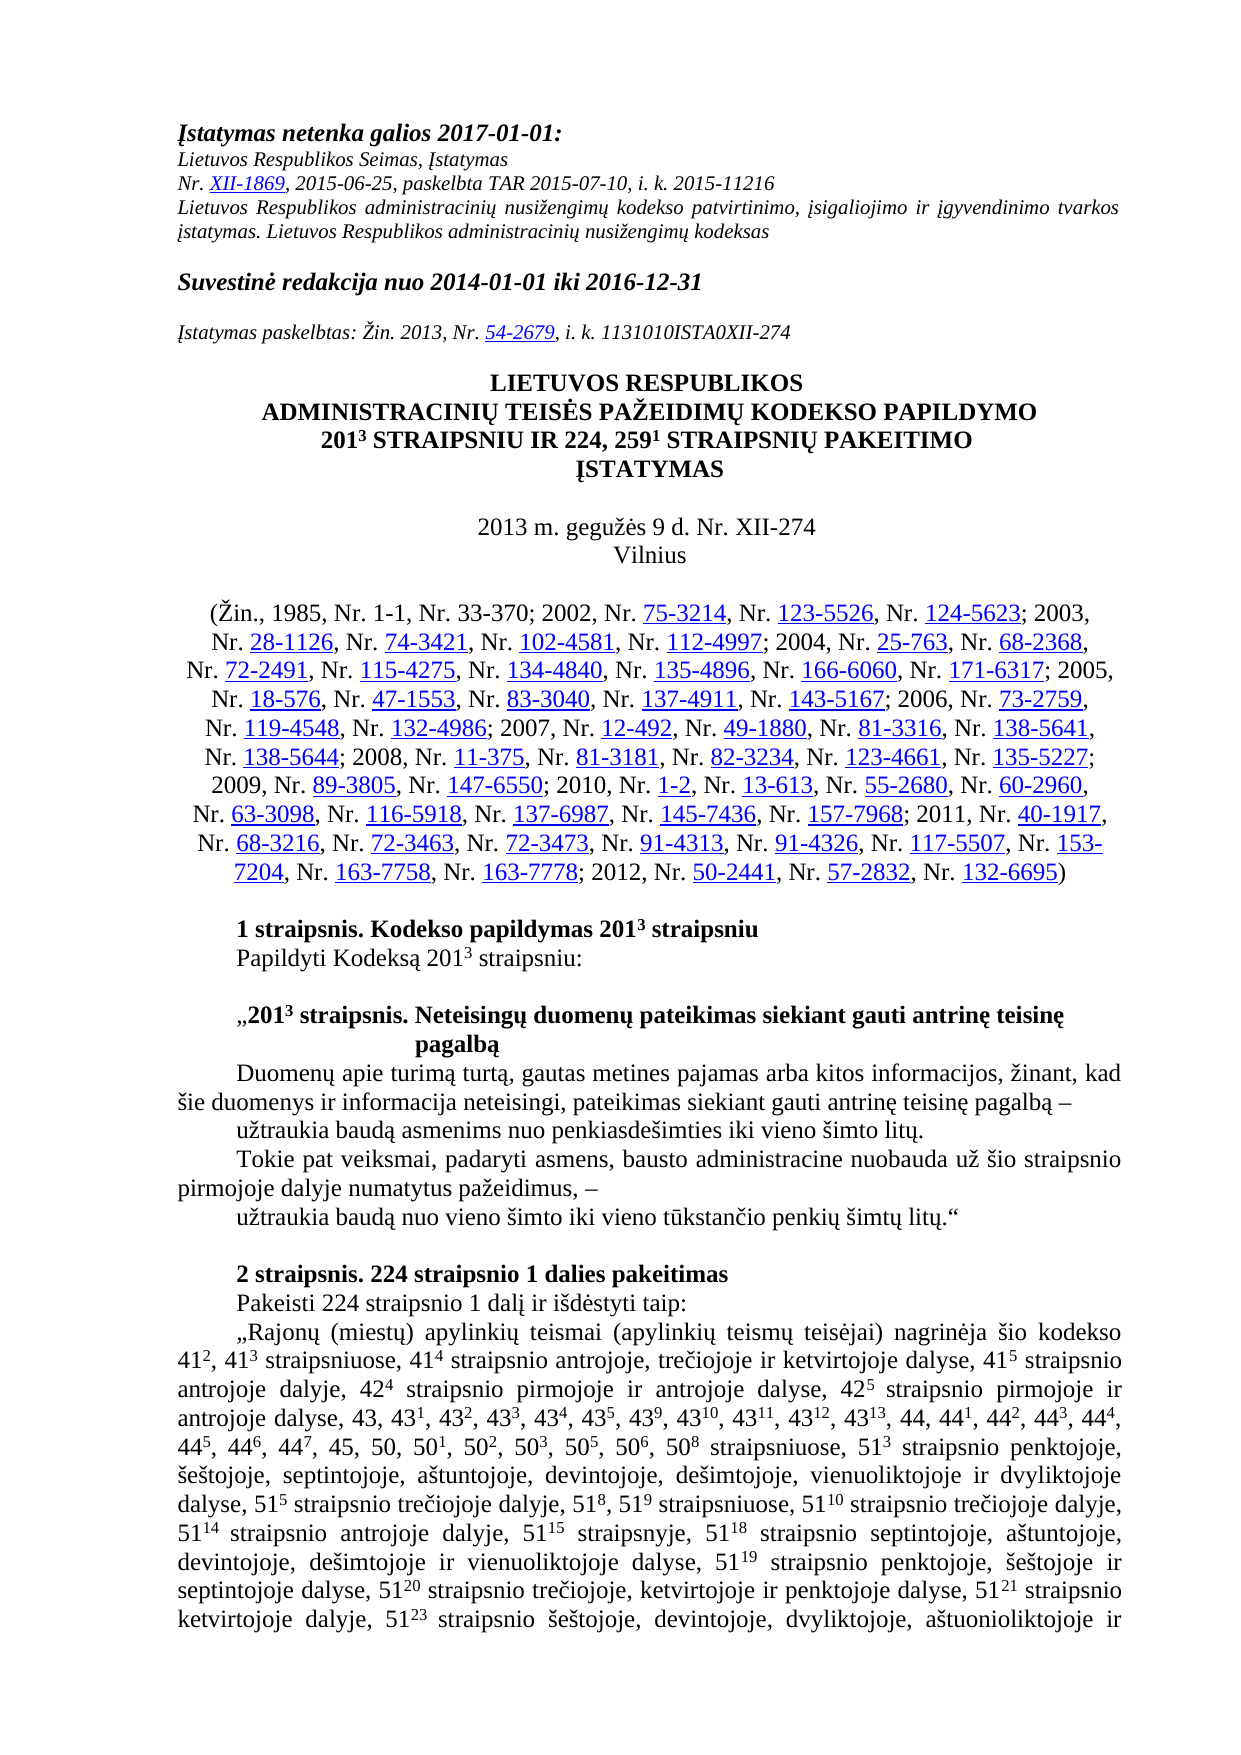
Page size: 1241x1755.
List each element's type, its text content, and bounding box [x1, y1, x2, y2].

text Suvestinė redakcija nuo 2014-01-01 iki 2016-12-31 [177, 267, 1122, 296]
text Papildyti Kodeksą 2013 straipsniu: [177, 943, 1122, 972]
text Tokie pat veiksmai, padaryti asmens, bausto administracine nuobauda už šio straipsnio pirmojoje dalyje numatytus pažeidimus, – [177, 1144, 1122, 1202]
text Lietuvos Respublikos Seimas, Įstatymas [177, 147, 1122, 171]
text „2013 straipsnis. Neteisingų duomenų pateikimas siekiant gauti antrinę teisinę pagalbą [236, 1001, 1122, 1058]
text „Rajonų (miestų) apylinkių teismai (apylinkių teismų teisėjai) nagrinėja šio kodekso 412, 413 straipsniuose, 414 straipsnio antrojoje, trečiojoje ir ketvirtojoje dalyse, 415 straipsnio antrojoje dalyje, 424 straipsnio pirmojoje ir antrojoje dalyse, 425 straipsnio pirmojoje ir antrojoje dalyse, 43, 431, 432, 433, 434, 435, 439, 4310, 4311, 4312, 4313, 44, 441, 442, 443, 444, 445, 446, 447, 45, 50, 501, 502, 503, 505, 506, 508 straipsniuose, 513 straipsnio penktojoje, šeštojoje, septintojoje, aštuntojoje, devintojoje, dešimtojoje, vienuoliktojoje ir dvyliktojoje dalyse, 515 straipsnio trečiojoje dalyje, 518, 519 straipsniuose, 5110 straipsnio trečiojoje dalyje, 5114 straipsnio antrojoje dalyje, 5115 straipsnyje, 5118 straipsnio septintojoje, aštuntojoje, devintojoje, dešimtojoje ir vienuoliktojoje dalyse, 5119 straipsnio penktojoje, šeštojoje ir septintojoje dalyse, 5120 straipsnio trečiojoje, ketvirtojoje ir penktojoje dalyse, 5121 straipsnio ketvirtojoje dalyje, 5123 straipsnio šeštojoje, devintojoje, dvyliktojoje, aštuonioliktojoje ir [177, 1317, 1122, 1633]
text 2 straipsnis. 224 straipsnio 1 dalies pakeitimas [177, 1259, 1122, 1288]
text 2013 m. gegužės 9 d. Nr. XII-274 [177, 512, 1122, 541]
text Nr. XII-1869, 2015-06-25, paskelbta TAR 2015-07-10, i. k. 2015-11216 [177, 171, 1122, 195]
text Įstatymas netenka galios 2017-01-01: [177, 118, 1122, 147]
text užtraukia baudą nuo vieno šimto iki vieno tūkstančio penkių šimtų litų.“ [177, 1202, 1122, 1231]
text Lietuvos Respublikos administracinių nusižengimų kodekso patvirtinimo, įsigaliojimo ir įgyvendinimo tvarkos įstatymas. Lietuvos Respublikos administracinių nusižengimų kodeksas [177, 195, 1122, 243]
text LIETUVOS RESPUBLIKOS ADMINISTRACINIŲ TEISĖS PAŽEIDIMŲ KODEKSO PAPILDYMO 2013 STRAIPSNIU IR 224, 2591 STRAIPSNIŲ PAKEITIMO ĮSTATYMAS [177, 368, 1122, 483]
text Duomenų apie turimą turtą, gautas metines pajamas arba kitos informacijos, žinant, kad šie duomenys ir informacija neteisingi, pateikimas siekiant gauti antrinę teisinę pagalbą – [177, 1058, 1122, 1116]
text 1 straipsnis. Kodekso papildymas 2013 straipsniu [177, 914, 1122, 943]
text Pakeisti 224 straipsnio 1 dalį ir išdėstyti taip: [177, 1288, 1122, 1317]
text Vilnius [177, 541, 1122, 569]
text (Žin., 1985, Nr. 1-1, Nr. 33-370; 2002, Nr. 75-3214, Nr. 123-5526, Nr. 124-5623; 2003, Nr. 28-1126, Nr. 74-3421, Nr. 102-4581, Nr. 112-4997; 2004, Nr. 25-763, Nr. 68-2368, Nr. 72-2491, Nr. 115-4275, Nr. 134-4840, Nr. 135-4896, Nr. 166-6060, Nr. 171-6317; 2005, Nr. 18-576, Nr. 47-1553, Nr. 83-3040, Nr. 137-4911, Nr. 143-5167; 2006, Nr. 73-2759, Nr. 119-4548, Nr. 132-4986; 2007, Nr. 12-492, Nr. 49-1880, Nr. 81-3316, Nr. 138-5641, Nr. 138-5644; 2008, Nr. 11-375, Nr. 81-3181, Nr. 82-3234, Nr. 123-4661, Nr. 135-5227; 2009, Nr. 89-3805, Nr. 147-6550; 2010, Nr. 1-2, Nr. 13-613, Nr. 55-2680, Nr. 60-2960, Nr. 63-3098, Nr. 116-5918, Nr. 137-6987, Nr. 145-7436, Nr. 157-7968; 2011, Nr. 40-1917, Nr. 68-3216, Nr. 72-3463, Nr. 72-3473, Nr. 91-4313, Nr. 91-4326, Nr. 117-5507, Nr. 153-7204, Nr. 163-7758, Nr. 163-7778; 2012, Nr. 50-2441, Nr. 57-2832, Nr. 132-6695) [177, 598, 1122, 886]
text Įstatymas paskelbtas: Žin. 2013, Nr. 54-2679, i. k. 1131010ISTA0XII-274 [177, 320, 1122, 344]
text užtraukia baudą asmenims nuo penkiasdešimties iki vieno šimto litų. [177, 1116, 1122, 1144]
